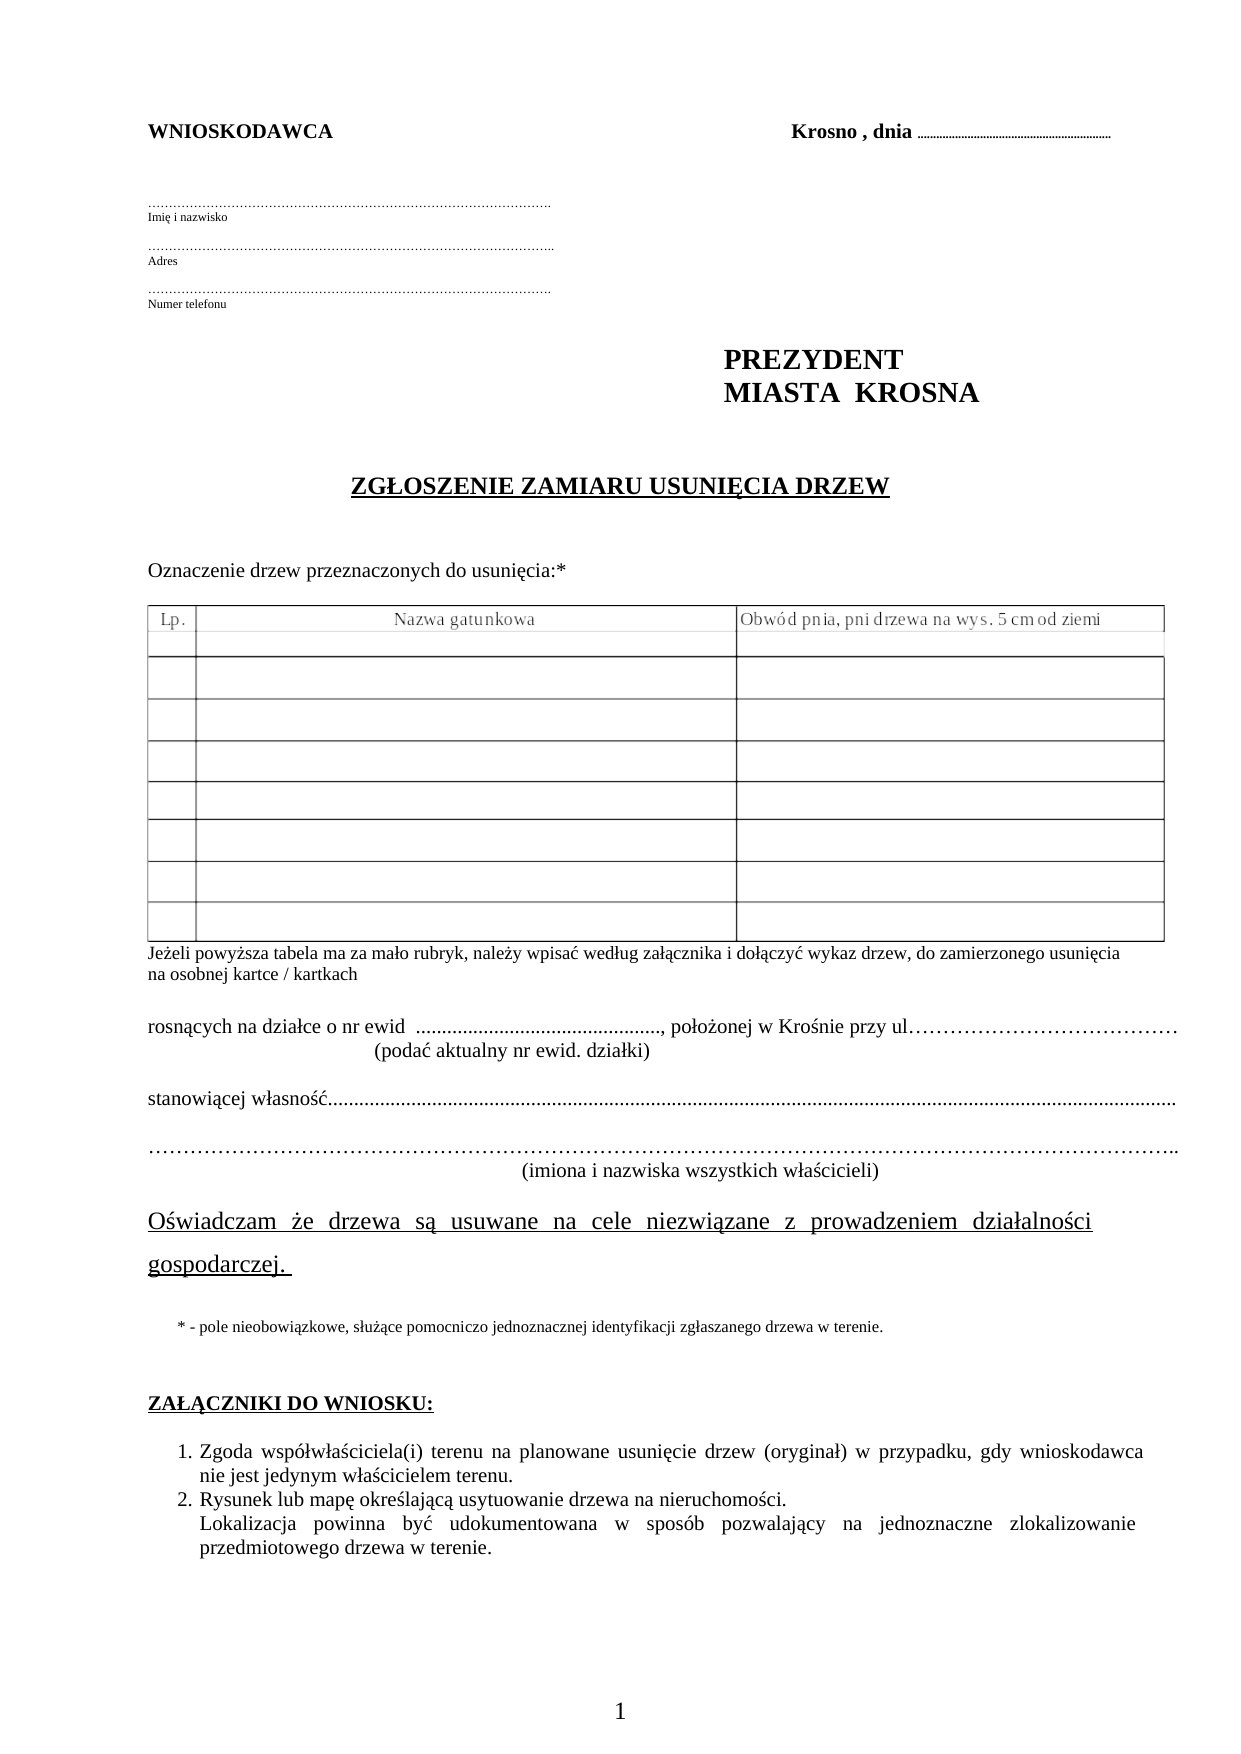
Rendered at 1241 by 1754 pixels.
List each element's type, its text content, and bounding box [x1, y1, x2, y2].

subtitle WNIOSKODAWCA Krosno , dnia .............................................................. [148, 119, 1181, 143]
text ……………………………………………………………………………………. [148, 196, 1181, 210]
text Jeżeli powyższa tabela ma za mało rubryk, należy wpisać według załącznika i dołączyć wykaz drzew, do zamierzonego usunięcia na osobnej kartce / kartkach [148, 942, 1122, 985]
table_cell [140, 1559, 170, 1583]
text (imiona i nazwiska wszystkich właścicieli) [148, 1158, 1093, 1182]
text Oznaczenie drzew przeznaczonych do usunięcia:* [148, 558, 1093, 582]
text rosnących na działce o nr ewid ..............................................., położonej w Krośnie przy ul………………………………… [148, 1013, 1181, 1038]
text [198, 743, 735, 780]
text Adres [148, 253, 1181, 268]
text PREZYDENT [723, 342, 1181, 376]
table_cell Zgoda współwłaściciela(i) terenu na planowane usunięcie drzew (oryginał) w przypadku, gdy wnioskodawca nie jest jedynym właścicielem terenu. [170, 1439, 1144, 1487]
text ………………………………………………………………………………………………………………………………….. [148, 1134, 1181, 1158]
text [198, 658, 735, 697]
table_header * - pole nieobowiązkowe, służące pomocniczo jednoznacznej identyfikacji zgłaszanego drzewa w terenie. [170, 1316, 1144, 1336]
text [738, 904, 1122, 939]
text [738, 743, 1122, 780]
text [148, 582, 1122, 605]
table_cell [140, 1583, 170, 1679]
table_header [170, 1415, 1144, 1439]
text [738, 658, 1122, 697]
table_cell [140, 1439, 170, 1487]
text [738, 701, 1122, 740]
text [198, 821, 735, 860]
text Oświadczam że drzewa są usuwane na cele niezwiązane z prowadzeniem działalności [148, 1206, 1093, 1231]
table_header [140, 1415, 170, 1439]
text [198, 608, 735, 629]
text [198, 904, 735, 939]
table_cell Rysunek lub mapę określającą usytuowanie drzewa na nieruchomości. Lokalizacja powinna być udokumentowana w sposób pozwalający na jednoznaczne zlokalizowanie przedmiotowego drzewa w terenie. [170, 1487, 1144, 1559]
text gospodarczej. [148, 1232, 1093, 1278]
subtitle ZAŁĄCZNIKI DO WNIOSKU: [148, 1391, 1093, 1415]
table_header [140, 1316, 170, 1336]
table_cell [170, 1559, 1144, 1583]
text stanowiącej własność................................................................................................................................................................... [148, 1086, 1181, 1110]
text [198, 863, 735, 901]
text MIASTA KROSNA [723, 376, 1181, 409]
text ……………………………………………………………………………………. [148, 282, 1181, 296]
table_cell [170, 1583, 1144, 1679]
text [198, 783, 735, 817]
text [738, 863, 1122, 901]
text …………………………………………………………………………………….. [148, 239, 1181, 253]
text [738, 821, 1122, 860]
text [198, 633, 735, 655]
text (podać aktualny nr ewid. działki) [148, 1038, 1093, 1062]
table_cell [140, 1487, 170, 1559]
text Numer telefonu [148, 296, 1181, 311]
text ZGŁOSZENIE ZAMIARU USUNIĘCIA DRZEW [148, 471, 1093, 500]
text [738, 633, 1122, 655]
text [198, 701, 735, 740]
text [738, 783, 1122, 817]
text [738, 608, 1122, 629]
text Imię i nazwisko [148, 210, 1181, 224]
